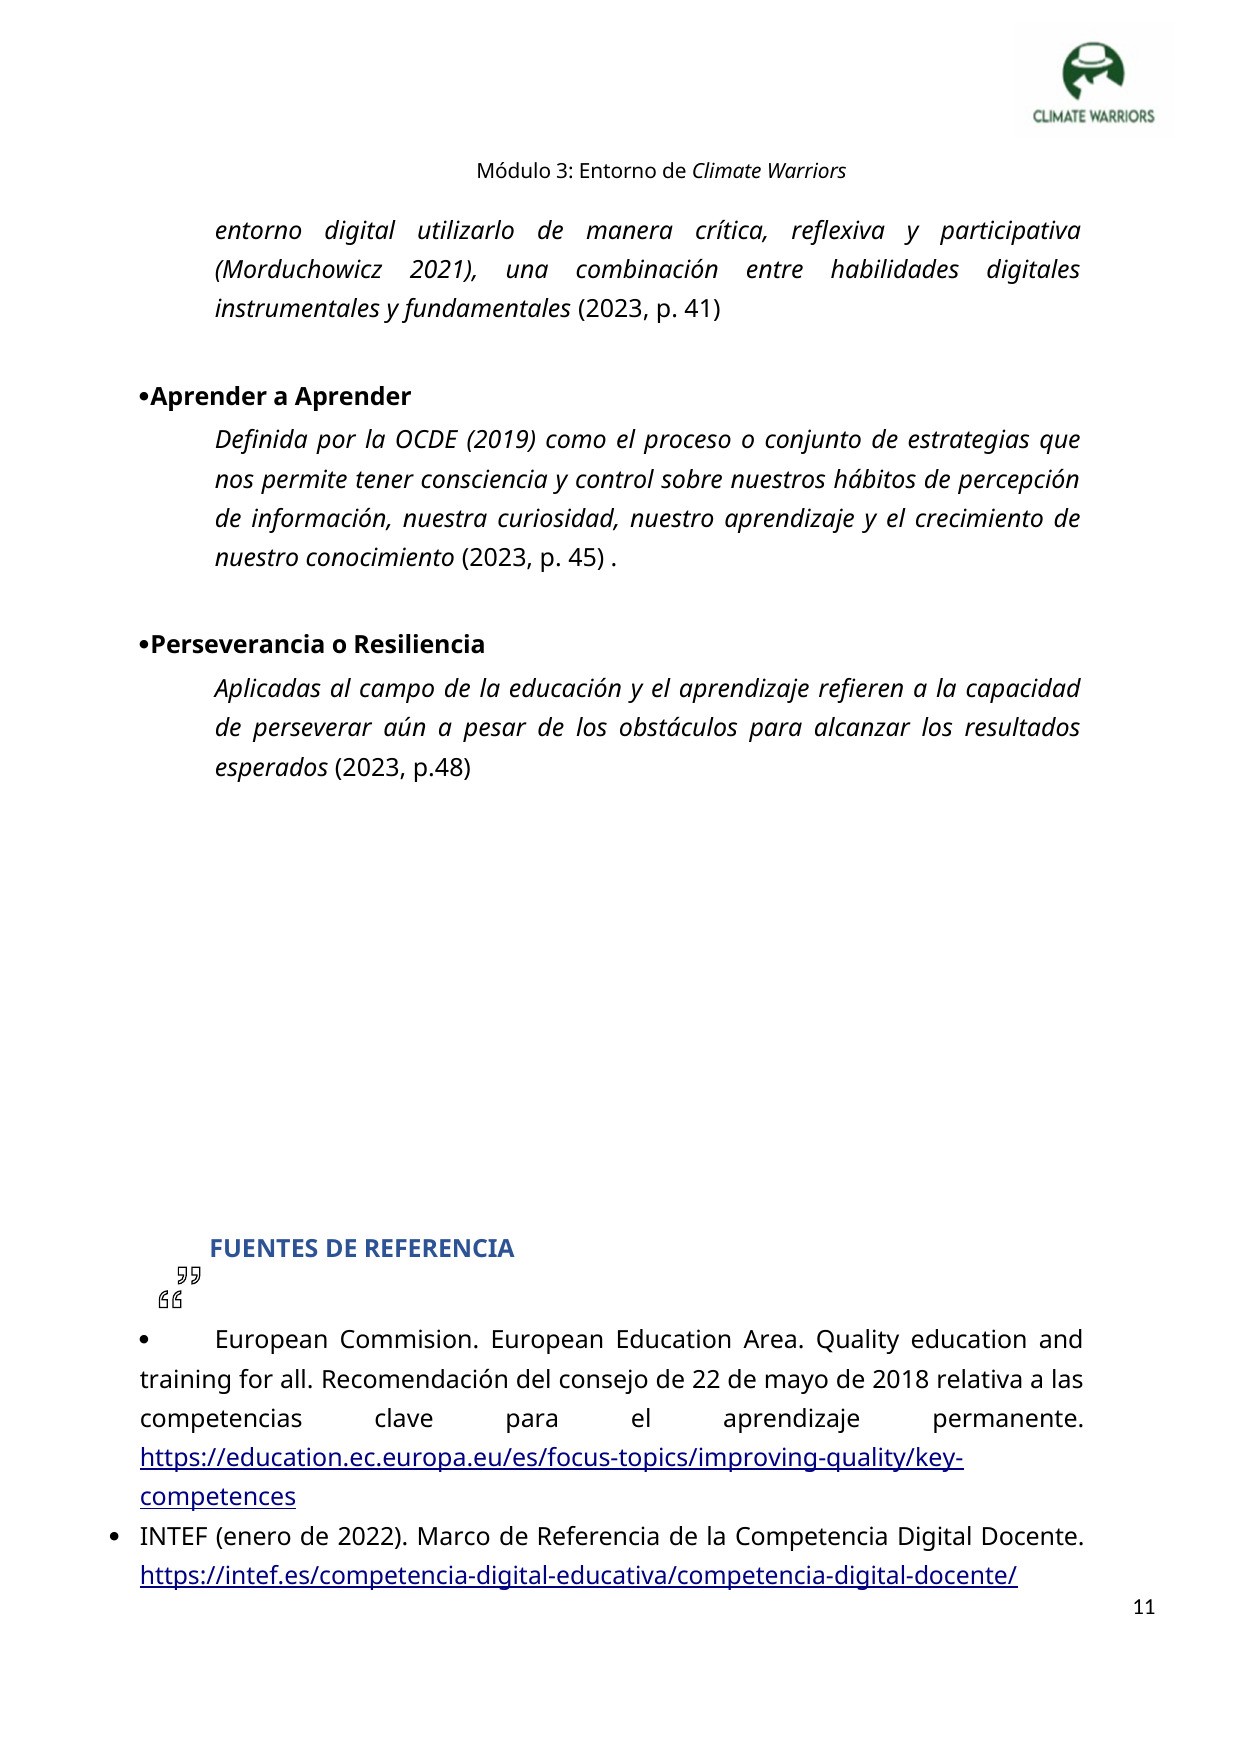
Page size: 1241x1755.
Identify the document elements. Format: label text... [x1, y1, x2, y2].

list INTEF (enero de 2022). Marco de Referencia de la Competencia Digital Docente. https://intef.es/competencia-digital-educativa/competencia-digital-docente/ [110, 1518, 1084, 1591]
list Aprender a Aprender [139, 378, 1084, 412]
text entorno digital utilizarlo de manera crítica, reflexiva y participativa (Morduchowicz 2021), una combinación entre habilidades digitales instrumentales y fundamentales (2023, p. 41) [214, 221, 1084, 325]
text FUENTES DE REFERENCIA [150, 1231, 1084, 1317]
text Aplicadas al campo de la educación y el aprendizaje refieren a la capacidad de perseverar aún a pesar de los obstáculos para alcanzar los resultados esperados (2023, p.48) [214, 671, 1084, 783]
list European Commision. European Education Area. Quality education and training for all. Recomendación del consejo de 22 de mayo de 2018 relativa a las competencias clave para el aprendizaje permanente. https://education.ec.europa.eu/es/focus-topics/improving-quality/key-competences [139, 1322, 1084, 1513]
text Definida por la OCDE (2019) como el proceso o conjunto de estrategias que nos permite tener consciencia y control sobre nuestros hábitos de percepción de información, nuestra curiosidad, nuestro aprendizaje y el crecimiento de nuestro conocimiento (2023, p. 45) . [214, 422, 1084, 574]
list Perseverancia o Resiliencia [139, 627, 1084, 661]
